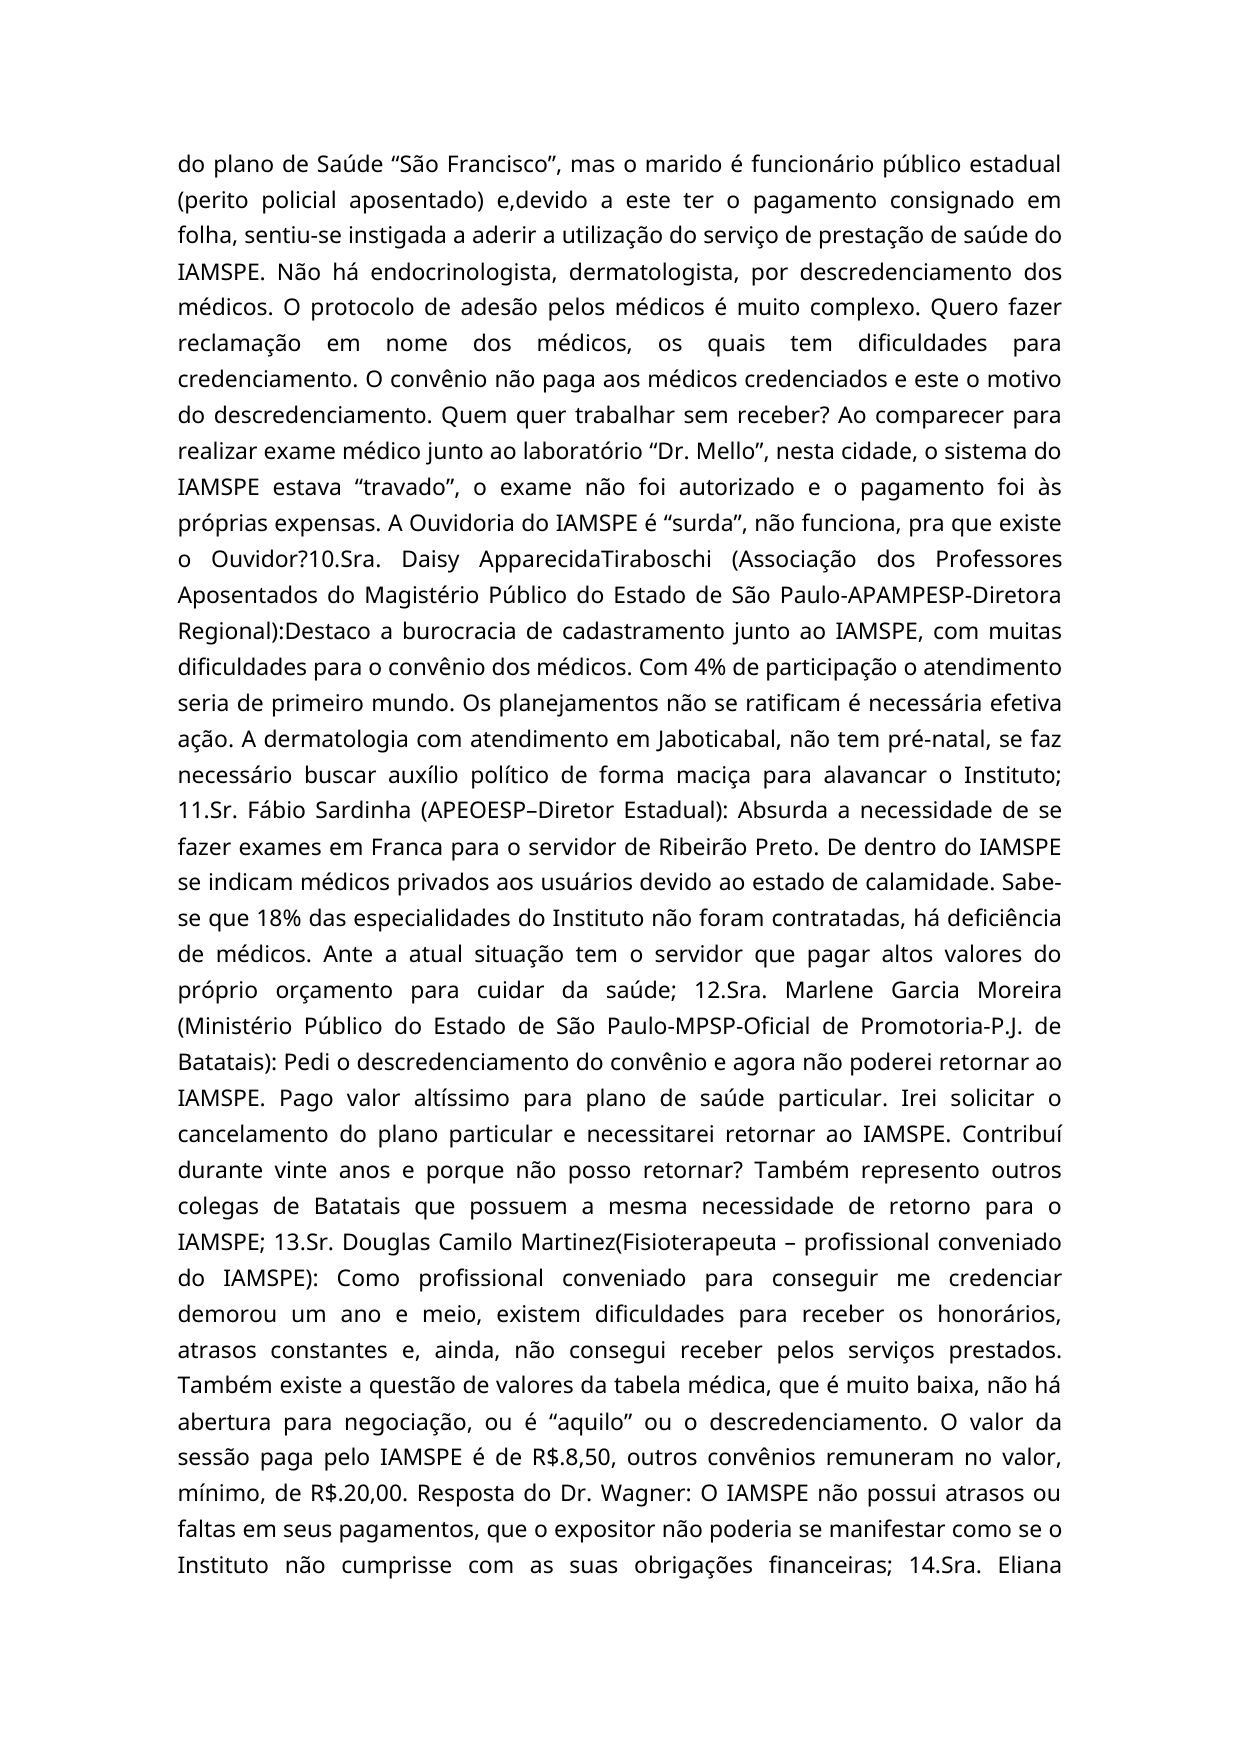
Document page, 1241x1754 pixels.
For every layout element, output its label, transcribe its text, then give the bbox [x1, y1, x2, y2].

text do plano de Saúde “São Francisco”, mas o marido é funcionário público estadual (perito policial aposentado) e,devido a este ter o pagamento consignado em folha, sentiu-se instigada a aderir a utilização do serviço de prestação de saúde do IAMSPE. Não há endocrinologista, dermatologista, por descredenciamento dos médicos. O protocolo de adesão pelos médicos é muito complexo. Quero fazer reclamação em nome dos médicos, os quais tem dificuldades para credenciamento. O convênio não paga aos médicos credenciados e este o motivo do descredenciamento. Quem quer trabalhar sem receber? Ao comparecer para realizar exame médico junto ao laboratório “Dr. Mello”, nesta cidade, o sistema do IAMSPE estava “travado”, o exame não foi autorizado e o pagamento foi às próprias expensas. A Ouvidoria do IAMSPE é “surda”, não funciona, pra que existe o Ouvidor?10.Sra. Daisy ApparecidaTiraboschi (Associação dos Professores Aposentados do Magistério Público do Estado de São Paulo-APAMPESP-Diretora Regional):Destaco a burocracia de cadastramento junto ao IAMSPE, com muitas dificuldades para o convênio dos médicos. Com 4% de participação o atendimento seria de primeiro mundo. Os planejamentos não se ratificam é necessária efetiva ação. A dermatologia com atendimento em Jaboticabal, não tem pré-natal, se faz necessário buscar auxílio político de forma maciça para alavancar o Instituto; 11.Sr. Fábio Sardinha (APEOESP–Diretor Estadual): Absurda a necessidade de se fazer exames em Franca para o servidor de Ribeirão Preto. De dentro do IAMSPE se indicam médicos privados aos usuários devido ao estado de calamidade. Sabe-se que 18% das especialidades do Instituto não foram contratadas, há deficiência de médicos. Ante a atual situação tem o servidor que pagar altos valores do próprio orçamento para cuidar da saúde; 12.Sra. Marlene Garcia Moreira (Ministério Público do Estado de São Paulo-MPSP-Oficial de Promotoria-P.J. de Batatais): Pedi o descredenciamento do convênio e agora não poderei retornar ao IAMSPE. Pago valor altíssimo para plano de saúde particular. Irei solicitar o cancelamento do plano particular e necessitarei retornar ao IAMSPE. Contribuí durante vinte anos e porque não posso retornar? Também represento outros colegas de Batatais que possuem a mesma necessidade de retorno para o IAMSPE; 13.Sr. Douglas Camilo Martinez(Fisioterapeuta – profissional conveniado do IAMSPE): Como profissional conveniado para conseguir me credenciar demorou um ano e meio, existem dificuldades para receber os honorários, atrasos constantes e, ainda, não consegui receber pelos serviços prestados. Também existe a questão de valores da tabela médica, que é muito baixa, não há abertura para negociação, ou é “aquilo” ou o descredenciamento. O valor da sessão paga pelo IAMSPE é de R$.8,50, outros convênios remuneram no valor, mínimo, de R$.20,00. Resposta do Dr. Wagner: O IAMSPE não possui atrasos ou faltas em seus pagamentos, que o expositor não poderia se manifestar como se o Instituto não cumprisse com as suas obrigações financeiras; 14.Sra. Eliana [177, 148, 1063, 1580]
